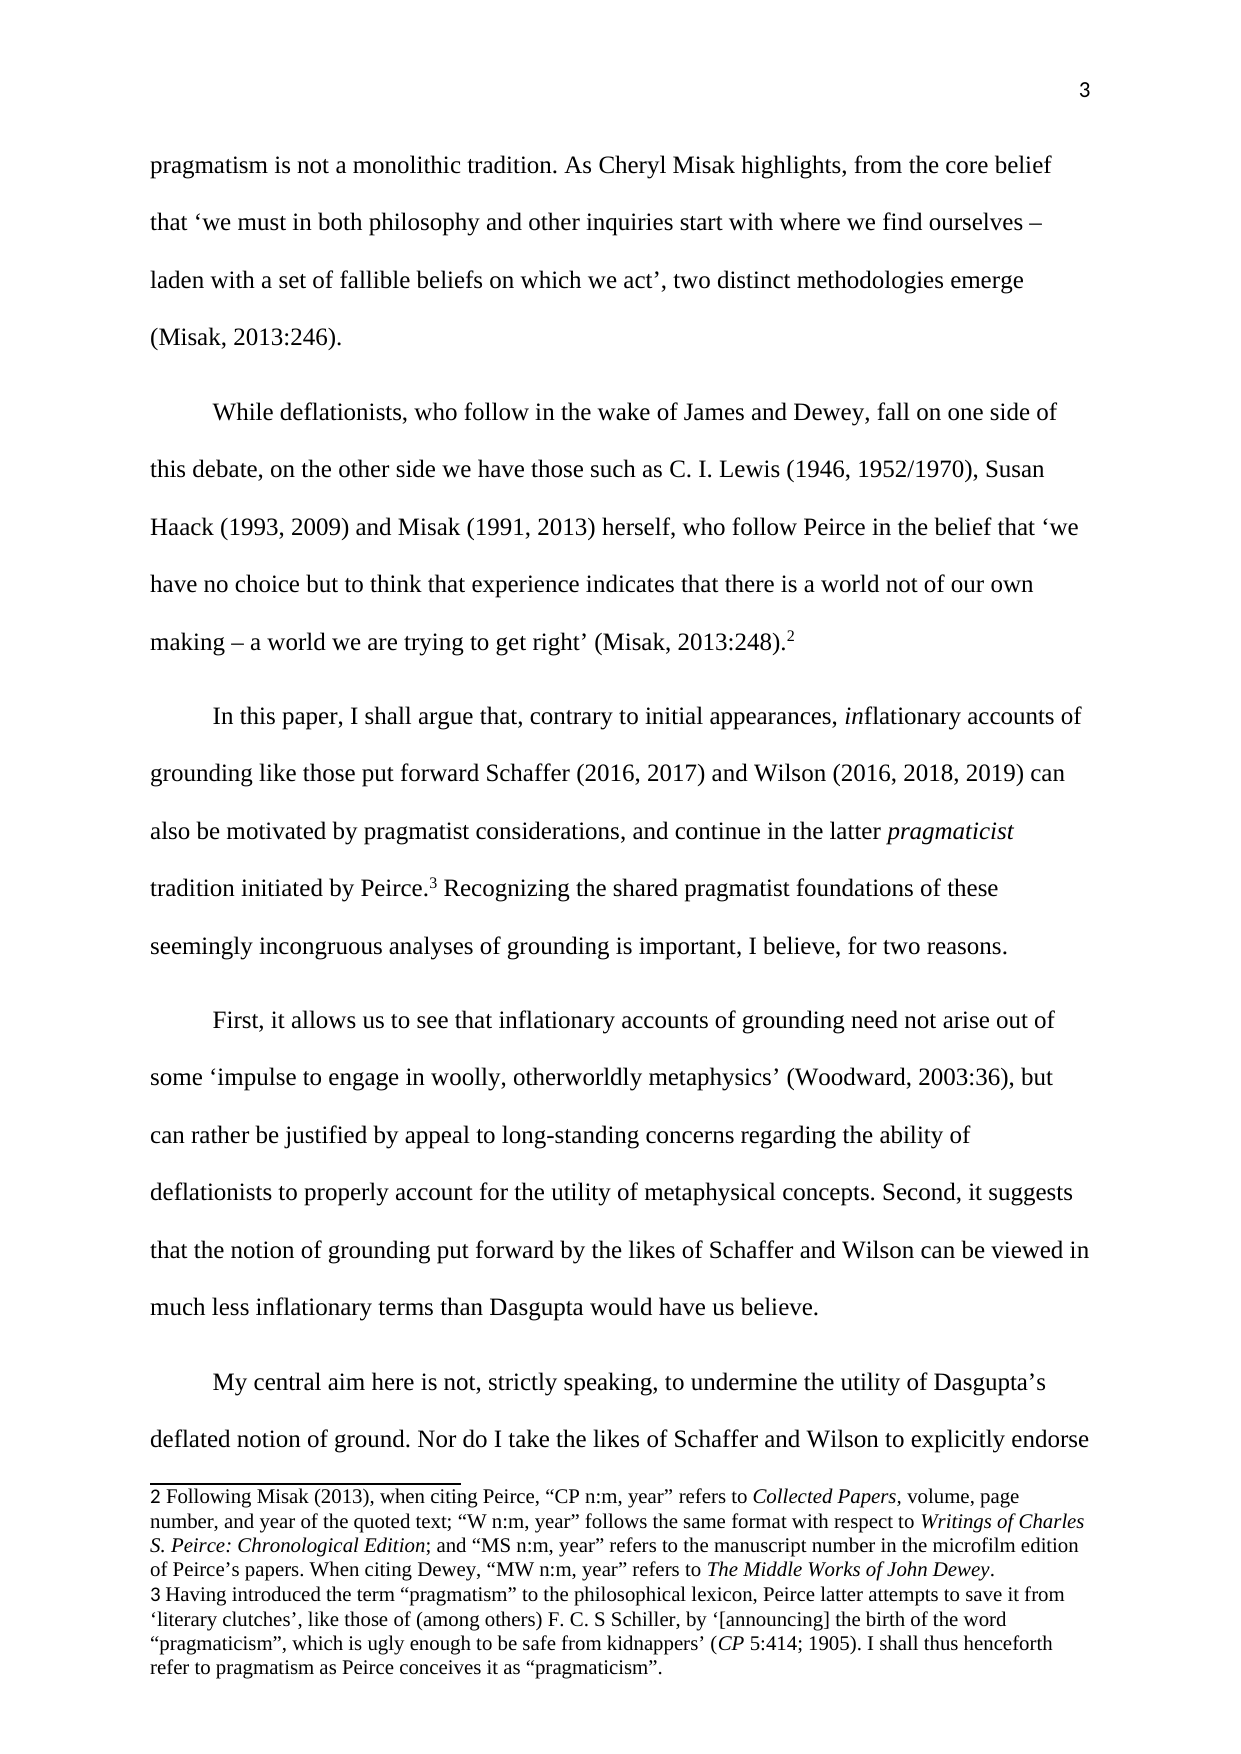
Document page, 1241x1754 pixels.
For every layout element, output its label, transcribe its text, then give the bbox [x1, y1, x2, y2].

text Having introduced the term “pragmatism” to the philosophical lexicon, Peirce latter attempts to save it from ‘literary clutches’, like those of (among others) F. C. S Schiller, by ‘[announcing] the birth of the word “pragmaticism”, which is ugly enough to be safe from kidnappers’ (CP 5:414; 1905). I shall thus henceforth refer to pragmatism as Peirce conceives it as “pragmaticism”. [150, 1581, 1090, 1679]
text My central aim here is not, strictly speaking, to undermine the utility of Dasgupta’s deflated notion of ground. Nor do I take the likes of Schaffer and Wilson to explicitly endorse [150, 1367, 1090, 1453]
text Following Misak (2013), when citing Peirce, “CP n:m, year” refers to Collected Papers, volume, page number, and year of the quoted text; “W n:m, year” follows the same format with respect to Writings of Charles S. Peirce: Chronological Edition; and “MS n:m, year” refers to the manuscript number in the microfilm edition of Peirce’s papers. When citing Dewey, “MW n:m, year” refers to The Middle Works of John Dewey. [150, 1484, 1090, 1581]
text While deflationists, who follow in the wake of James and Dewey, fall on one side of this debate, on the other side we have those such as C. I. Lewis (1946, 1952/1970), Susan Haack (1993, 2009) and Misak (1991, 2013) herself, who follow Peirce in the belief that ‘we have no choice but to think that experience indicates that there is a world not of our own making – a world we are trying to get right’ (Misak, 2013:248). [150, 397, 1090, 655]
text First, it allows us to see that inflationary accounts of grounding need not arise out of some ‘impulse to engage in woolly, otherworldly metaphysics’ (Woodward, 2003:36), but can rather be justified by appeal to long-standing concerns regarding the ability of deflationists to properly account for the utility of metaphysical concepts. Second, it suggests that the notion of grounding put forward by the likes of Schaffer and Wilson can be viewed in much less inflationary terms than Dasgupta would have us believe. [150, 1005, 1090, 1321]
text In this paper, I shall argue that, contrary to initial appearances, inflationary accounts of grounding like those put forward Schaffer (2016, 2017) and Wilson (2016, 2018, 2019) can also be motivated by pragmatist considerations, and continue in the latter pragmaticist tradition initiated by Peirce. Recognizing the shared pragmatist foundations of these seemingly incongruous analyses of grounding is important, I believe, for two reasons. [150, 701, 1090, 959]
text pragmatism is not a monolithic tradition. As Cheryl Misak highlights, from the core belief that ‘we must in both philosophy and other inquiries start with where we find ourselves – laden with a set of fallible beliefs on which we act’, two distinct methodologies emerge (Misak, 2013:246). [150, 150, 1090, 351]
